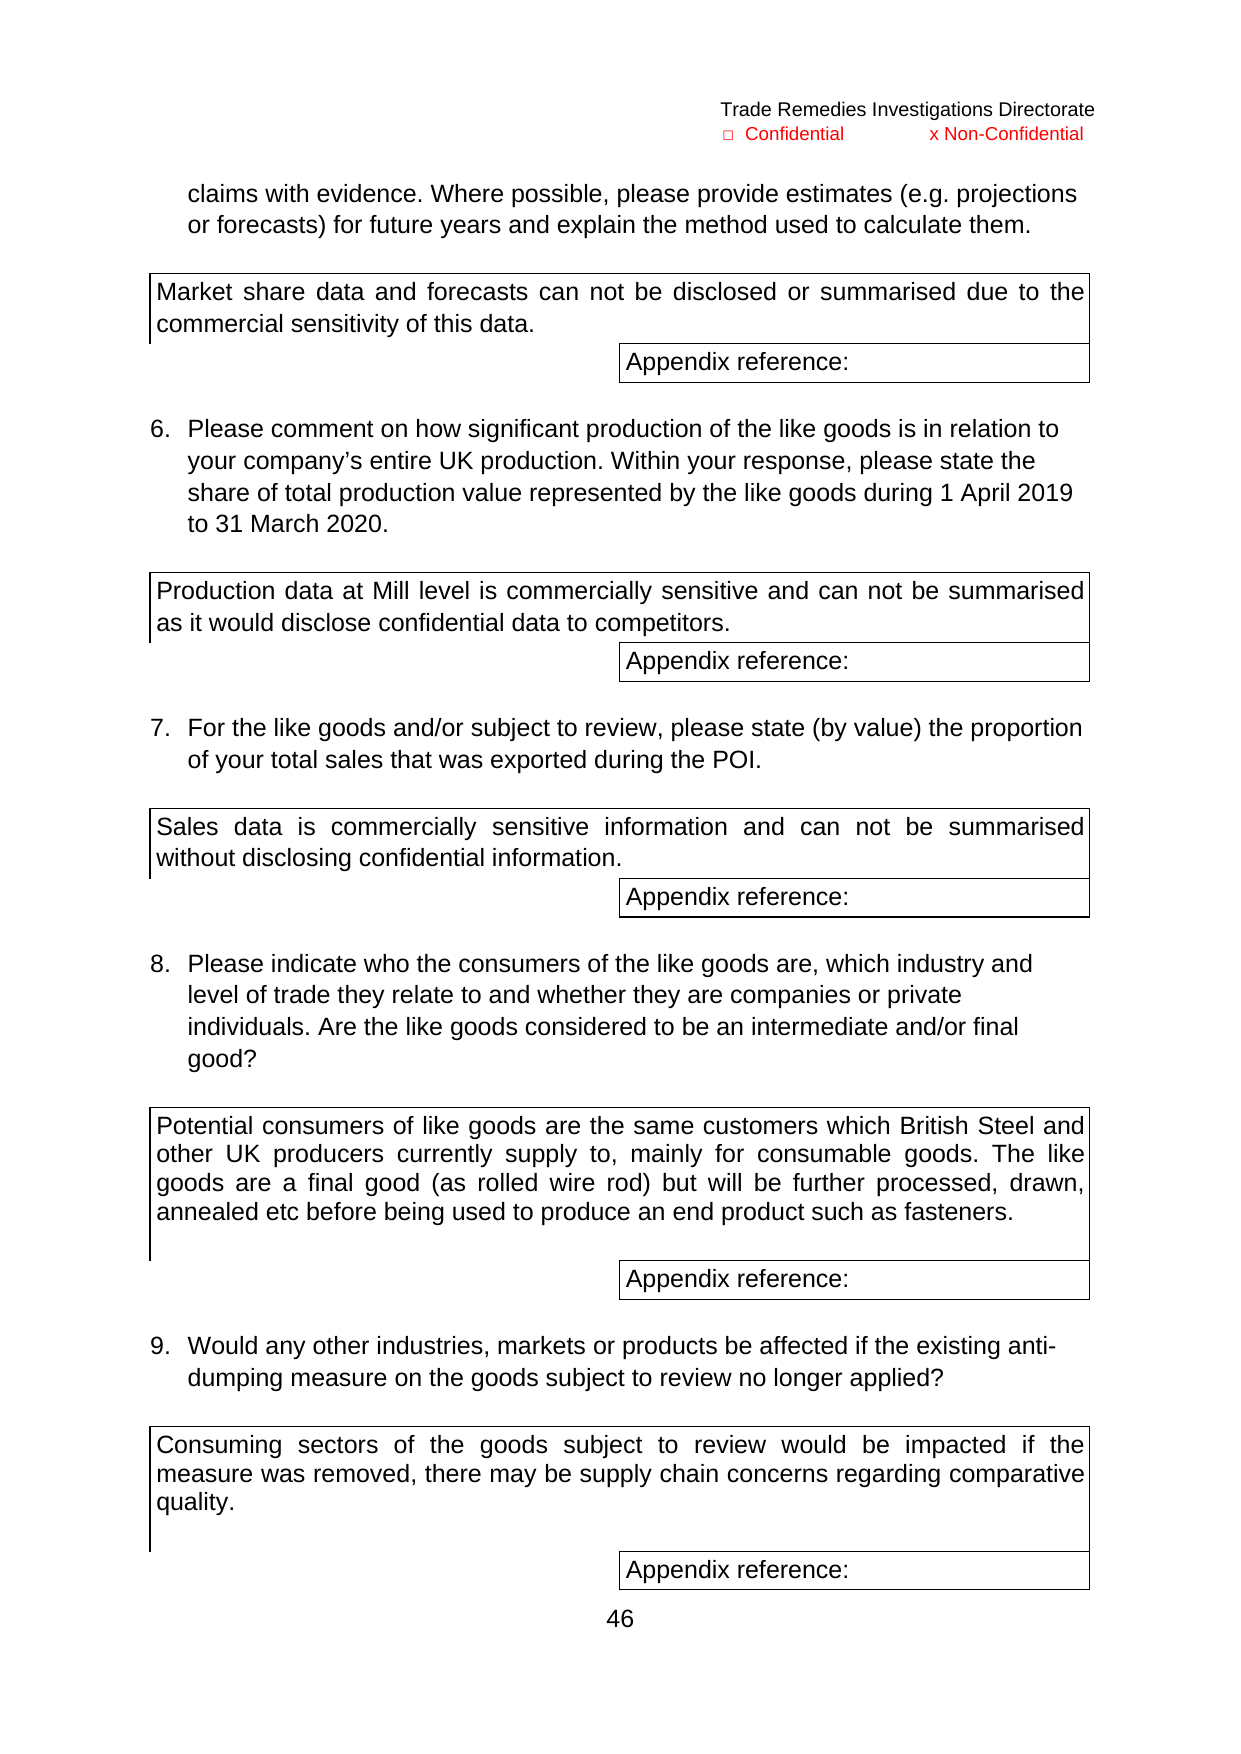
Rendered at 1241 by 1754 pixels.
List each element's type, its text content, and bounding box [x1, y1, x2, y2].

table_header Potential consumers of like goods are the same customers which British Steel and other UK producers currently supply to, mainly for consumable goods. The like goods are a final good (as rolled wire rod) but will be further processed, drawn, annealed etc before being used to produce an end product such as fasteners. [151, 1108, 1089, 1260]
table_cell [150, 1552, 619, 1589]
table_cell [150, 879, 619, 916]
table_cell Appendix reference: [620, 1552, 1089, 1589]
list Would any other industries, markets or products be affected if the existing anti-dumping measure on the goods subject to review no longer applied? [150, 1331, 1090, 1392]
table_cell [150, 344, 619, 382]
table_cell [150, 643, 619, 681]
table_cell Appendix reference: [620, 344, 1089, 382]
list Please indicate who the consumers of the like goods are, which industry and level of trade they relate to and whether they are companies or private individuals. Are the like goods considered to be an intermediate and/or final good? [150, 949, 1090, 1072]
table_header Sales data is commercially sensitive information and can not be summarised without disclosing confidential information. [151, 809, 1089, 878]
list claims with evidence. Where possible, please provide estimates (e.g. projections or forecasts) for future years and explain the method used to calculate them. [150, 179, 1090, 239]
table_header Consuming sectors of the goods subject to review would be impacted if the measure was removed, there may be supply chain concerns regarding comparative quality. [151, 1427, 1089, 1551]
table_header Market share data and forecasts can not be disclosed or summarised due to the commercial sensitivity of this data. [151, 274, 1089, 343]
list Please comment on how significant production of the like goods is in relation to your company’s entire UK production. Within your response, please state the share of total production value represented by the like goods during 1 April 2019 to 31 March 2020. [150, 414, 1090, 538]
table_cell Appendix reference: [620, 643, 1089, 681]
table_cell Appendix reference: [620, 879, 1089, 916]
table_cell [150, 1261, 619, 1299]
table_cell Appendix reference: [620, 1261, 1089, 1299]
table_header Production data at Mill level is commercially sensitive and can not be summarised as it would disclose confidential data to competitors. [151, 573, 1089, 642]
list For the like goods and/or subject to review, please state (by value) the proportion of your total sales that was exported during the POI. [150, 713, 1090, 773]
